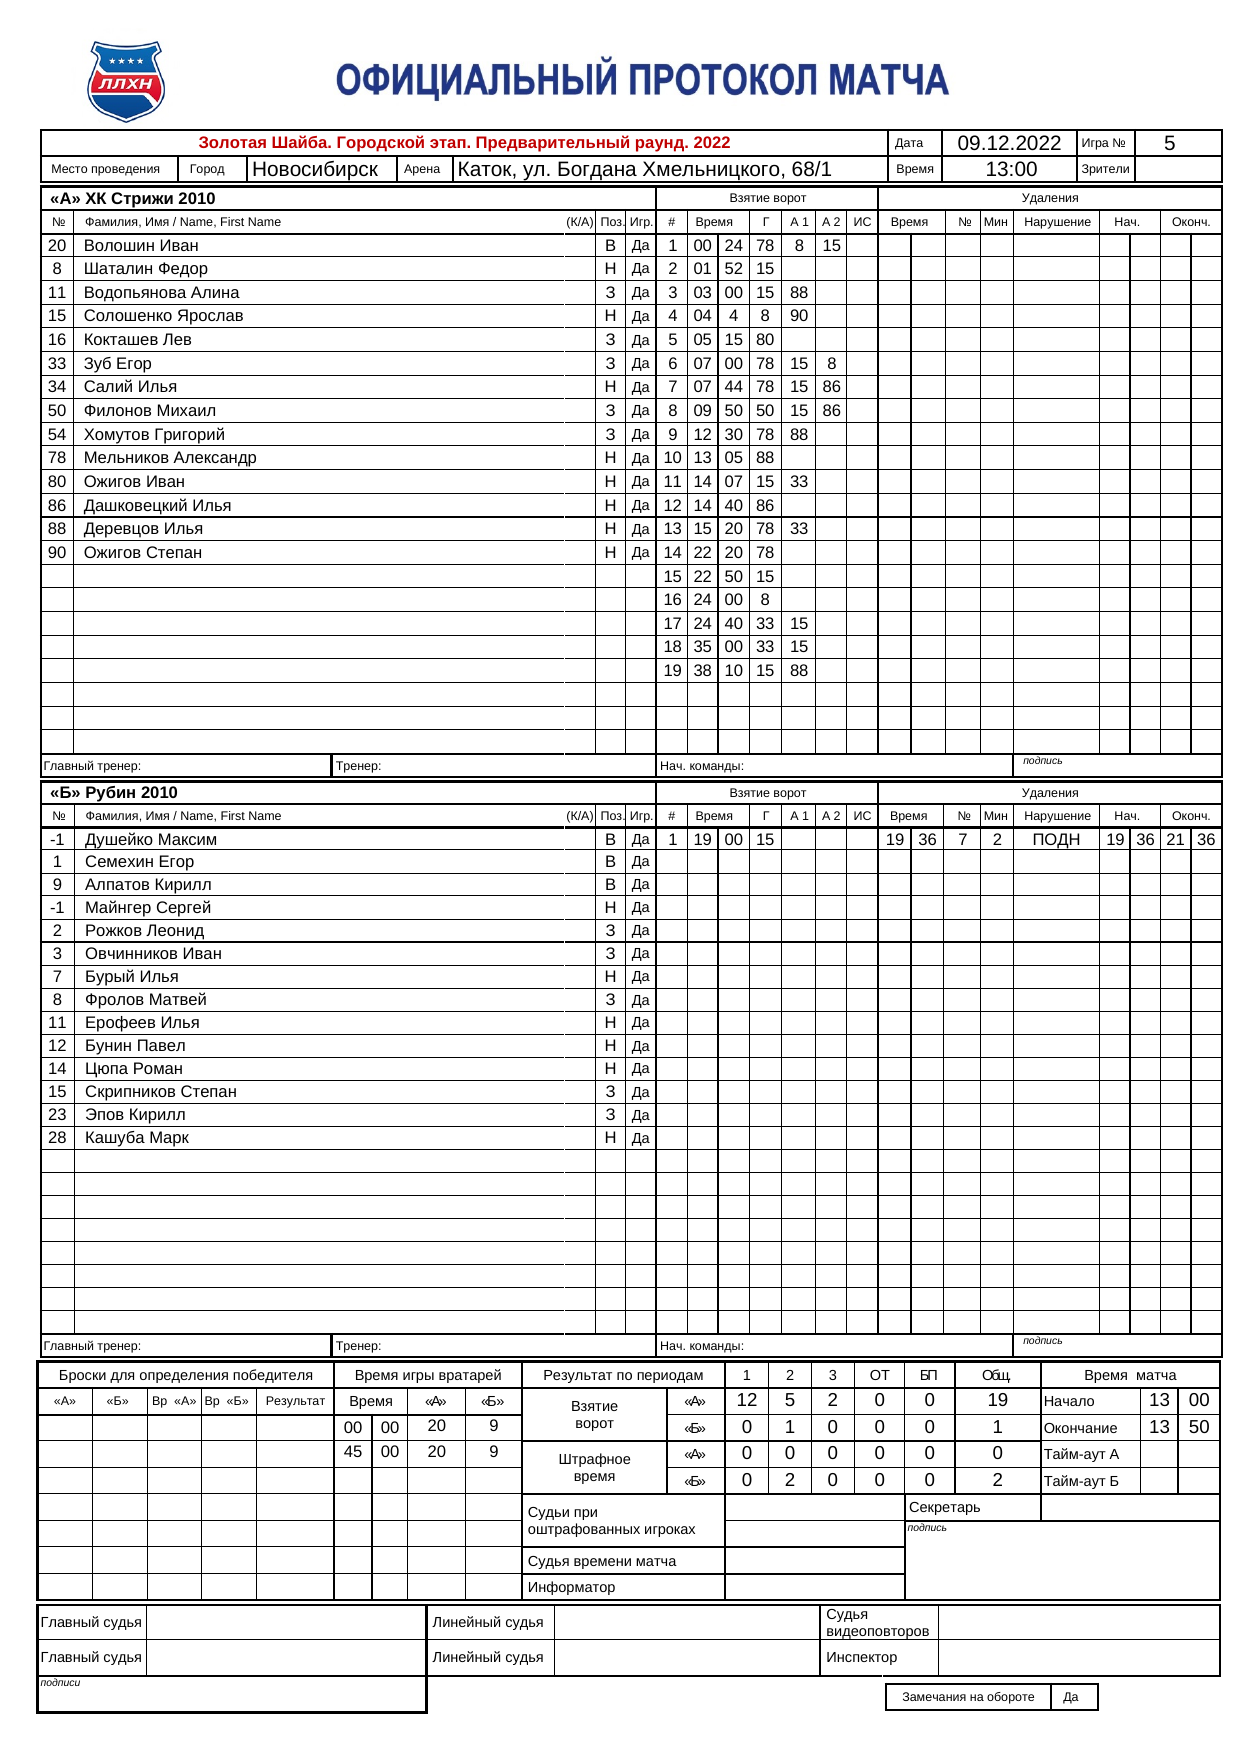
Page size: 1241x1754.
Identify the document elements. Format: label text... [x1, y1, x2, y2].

table_cell Да [626, 989, 655, 1011]
table_cell [1131, 446, 1160, 469]
table_cell [1192, 305, 1221, 327]
table_cell [981, 541, 1013, 564]
table_cell [782, 920, 815, 941]
table_cell [750, 730, 781, 753]
table_cell [719, 1104, 749, 1126]
table_cell [42, 1311, 74, 1333]
table_cell № [946, 211, 980, 233]
table_cell 13 [1141, 1389, 1177, 1413]
table_cell [466, 1574, 521, 1599]
table_cell [74, 707, 564, 729]
table_cell [912, 588, 945, 611]
table_cell [944, 1150, 980, 1172]
table_cell [847, 1311, 877, 1333]
table_cell З [596, 399, 625, 422]
table_cell [42, 565, 73, 587]
table_cell [75, 1242, 564, 1264]
table_cell 36 [1131, 829, 1160, 849]
table_cell [565, 281, 595, 303]
table_cell [912, 896, 943, 918]
table_cell 0 [769, 1442, 811, 1467]
table_cell [657, 1081, 687, 1103]
table_cell Дашковецкий Илья [74, 494, 564, 516]
table_cell [816, 683, 846, 706]
table_cell Да [626, 494, 655, 516]
table_cell [750, 1127, 781, 1149]
table_cell [565, 1150, 595, 1172]
table_cell [816, 636, 846, 658]
table_cell Майнгер Сергей [75, 896, 564, 918]
table_cell [1161, 235, 1190, 256]
table_cell [912, 989, 943, 1011]
table_cell Солошенко Ярослав [74, 305, 564, 327]
table_cell [847, 305, 877, 327]
table_cell [1161, 896, 1190, 918]
table_cell [565, 989, 595, 1011]
table_cell [1179, 1441, 1219, 1467]
table_cell 88 [782, 281, 815, 303]
table_cell [946, 494, 980, 516]
table_cell [879, 305, 910, 327]
table_cell [565, 446, 595, 469]
table_cell 11 [657, 470, 687, 493]
table_cell 2 [981, 829, 1013, 849]
table_cell [688, 966, 717, 987]
table_cell [1131, 1265, 1160, 1287]
table_cell [719, 943, 749, 964]
table_cell [1100, 446, 1129, 469]
table_cell [565, 1196, 595, 1218]
table_cell [1161, 257, 1190, 280]
table_cell [750, 896, 781, 918]
table_cell [657, 989, 687, 1011]
table_cell [555, 1640, 819, 1675]
table_cell [816, 850, 846, 872]
table_cell Фамилия, Имя / Name, First Name [75, 805, 565, 826]
table_cell [1014, 376, 1099, 398]
table_cell [847, 1104, 877, 1126]
table_cell [1014, 966, 1099, 987]
table_cell [688, 1196, 717, 1218]
table_cell [944, 1311, 980, 1333]
table_cell 19 [1100, 829, 1129, 849]
table_cell [428, 1677, 882, 1711]
table_cell 12 [726, 1389, 768, 1413]
table_cell [847, 730, 877, 753]
table_cell Н [596, 518, 625, 540]
table_cell [1161, 920, 1190, 941]
table_cell З [596, 352, 625, 374]
table_cell [1161, 588, 1190, 611]
table_cell [1192, 612, 1221, 634]
table_cell [1161, 446, 1190, 469]
table_cell [981, 1104, 1013, 1126]
table_cell 0 [812, 1468, 854, 1493]
table_cell 33 [750, 612, 781, 634]
table_cell 9 [466, 1441, 521, 1467]
table_cell 0 [905, 1468, 954, 1493]
table_cell 86 [816, 399, 846, 422]
table_cell [816, 494, 846, 516]
table_cell [1131, 896, 1160, 918]
table_cell 00 [1179, 1389, 1219, 1413]
table_cell [1100, 989, 1129, 1011]
table_cell 35 [688, 636, 717, 658]
table_cell [688, 1288, 717, 1310]
table_cell [879, 683, 910, 706]
table_cell [39, 1468, 92, 1493]
table_cell [782, 446, 815, 469]
table_cell [879, 281, 910, 303]
table_cell [981, 1127, 1013, 1149]
table_cell [657, 1242, 687, 1264]
table_cell [688, 1081, 717, 1103]
table_cell [912, 1035, 943, 1057]
table_cell 1 [657, 235, 687, 256]
table_cell [782, 1196, 815, 1218]
table_cell [565, 470, 595, 493]
table_cell [912, 281, 945, 303]
table_cell [912, 1104, 943, 1126]
table_cell подпись [1014, 1335, 1221, 1356]
table_cell 8 [42, 989, 74, 1011]
table_cell 2 [657, 257, 687, 280]
table_cell 86 [750, 494, 781, 516]
table_cell Н [596, 541, 625, 564]
table_cell [1014, 1311, 1099, 1333]
table_cell [1192, 874, 1221, 895]
table_cell [565, 235, 595, 256]
table_cell [74, 730, 564, 753]
table_cell Фамилия, Имя / Name, First Name [74, 211, 565, 233]
table_cell [1131, 1104, 1160, 1126]
table_cell [782, 966, 815, 987]
table_cell [1161, 1150, 1190, 1172]
table_cell [782, 494, 815, 516]
table_cell [944, 1173, 980, 1195]
table_cell [946, 305, 980, 327]
table_cell Н [596, 305, 625, 327]
table_cell [408, 1547, 465, 1573]
table_cell [1014, 1219, 1099, 1241]
table_cell Время [879, 805, 943, 826]
table_cell Да [626, 257, 655, 280]
table_cell 6 [657, 352, 687, 374]
table_cell [1192, 518, 1221, 540]
table_cell [981, 1265, 1013, 1287]
table_cell [816, 1219, 846, 1241]
table_cell [879, 494, 910, 516]
table_cell [946, 281, 980, 303]
table_cell 19 [688, 829, 717, 849]
table_cell [1100, 494, 1129, 516]
table_cell [981, 376, 1013, 398]
table_cell [719, 874, 749, 895]
table_cell [1192, 683, 1221, 706]
table_cell [847, 1196, 877, 1218]
table_cell [847, 1058, 877, 1079]
table_cell 88 [782, 423, 815, 445]
table_cell [726, 1521, 904, 1546]
table_cell Салий Илья [74, 376, 564, 398]
table_cell [847, 707, 877, 729]
table_cell [1100, 683, 1129, 706]
table_cell 80 [750, 328, 781, 351]
table_cell «А» [668, 1389, 724, 1413]
table_cell [596, 1311, 625, 1333]
table_cell [1014, 1127, 1099, 1149]
table_cell [1014, 989, 1099, 1011]
table_cell [1100, 1173, 1129, 1195]
table_cell Н [596, 1058, 625, 1079]
table_cell [596, 612, 625, 634]
table_cell [981, 565, 1013, 587]
table_cell «А» [408, 1389, 465, 1413]
table_cell [879, 1127, 910, 1149]
table_cell [719, 1219, 749, 1241]
table_cell [912, 352, 945, 374]
table_cell Н [596, 446, 625, 469]
table_cell [1131, 1150, 1160, 1172]
table_cell Время [688, 211, 749, 233]
table_cell Скрипников Степан [75, 1081, 564, 1103]
table_cell [719, 850, 749, 872]
table_cell [565, 1035, 595, 1057]
table_cell [981, 943, 1013, 964]
table_header Удаления [879, 188, 1221, 209]
table_cell [782, 1242, 815, 1264]
table_cell [981, 1311, 1013, 1333]
table_cell [912, 850, 943, 872]
table_cell Да [626, 829, 655, 849]
table_cell [912, 730, 945, 753]
table_cell [1192, 1265, 1221, 1287]
table_cell 15 [750, 829, 781, 849]
table_cell 2 [812, 1389, 854, 1413]
table_cell [1161, 683, 1190, 706]
table_cell [946, 683, 980, 706]
table_cell [981, 989, 1013, 1011]
table_cell [782, 1127, 815, 1149]
table_cell 20 [719, 518, 749, 540]
table_cell [847, 850, 877, 872]
table_cell 50 [750, 399, 781, 422]
table_cell [883, 1677, 1220, 1681]
table_cell Водопьянова Алина [74, 281, 564, 303]
table_cell Начало [1042, 1389, 1140, 1413]
table_cell [944, 1219, 980, 1241]
table_cell [816, 943, 846, 964]
table_cell [257, 1494, 333, 1520]
table_cell [688, 1242, 717, 1264]
table_cell [1100, 305, 1129, 327]
table_cell [1100, 257, 1129, 280]
table_cell [1141, 1468, 1177, 1493]
table_cell [946, 376, 980, 398]
table_cell Нач. [1100, 211, 1160, 233]
table_cell 2 [769, 1468, 811, 1493]
table_cell [688, 730, 717, 753]
table_cell [946, 518, 980, 540]
table_cell 15 [42, 1081, 74, 1103]
table_header Дата [889, 131, 941, 155]
table_cell [816, 1311, 846, 1333]
table_cell [847, 683, 877, 706]
table_cell [1100, 1265, 1129, 1287]
table_cell В [596, 235, 625, 256]
table_cell [1192, 659, 1221, 682]
table_cell [1161, 305, 1190, 327]
table_cell [1099, 1682, 1220, 1711]
table_cell [912, 494, 945, 516]
table_cell [944, 920, 980, 941]
table_cell [565, 541, 595, 564]
table_cell [816, 730, 846, 753]
table_cell [816, 518, 846, 540]
table_cell 00 [719, 636, 749, 658]
table_cell [879, 1104, 910, 1126]
table_cell [1192, 328, 1221, 351]
table_cell [565, 1219, 595, 1241]
table_cell [912, 1311, 943, 1333]
table_cell [981, 1081, 1013, 1103]
table_cell [1192, 423, 1221, 445]
table_cell [148, 1547, 201, 1573]
table_cell [750, 989, 781, 1011]
table_cell 33 [782, 470, 815, 493]
table_cell [912, 874, 943, 895]
table_cell 9 [42, 874, 74, 895]
table_cell [879, 1311, 910, 1333]
table_cell [816, 1127, 846, 1149]
table_cell [946, 257, 980, 280]
table_cell 05 [719, 446, 749, 469]
table_cell [1131, 423, 1160, 445]
table_cell [75, 1311, 564, 1333]
table_header «А» ХК Стрижи 2010 [42, 188, 655, 209]
table_cell [657, 683, 687, 706]
table_cell [1161, 1242, 1190, 1264]
table_cell [750, 1311, 781, 1333]
table_cell [1014, 1288, 1099, 1310]
table_cell [1161, 565, 1190, 587]
table_header БП [905, 1363, 954, 1387]
table_cell 19 [879, 829, 910, 849]
table_cell Да [626, 1058, 655, 1079]
table_cell [912, 612, 945, 634]
table_cell [912, 376, 945, 398]
table_cell 78 [750, 541, 781, 564]
table_header Взятие ворот [657, 188, 877, 209]
table_cell [42, 730, 73, 753]
table_cell [946, 707, 980, 729]
table_cell 23 [42, 1104, 74, 1126]
table_cell [1014, 1150, 1099, 1172]
table_cell 8 [750, 305, 781, 327]
table_cell [1100, 1150, 1129, 1172]
table_cell [657, 1311, 687, 1333]
table_cell [42, 659, 73, 682]
table_cell [202, 1547, 256, 1573]
table_cell [565, 257, 595, 280]
table_cell [657, 1173, 687, 1195]
table_cell 15 [688, 518, 717, 540]
table_header 1 [726, 1363, 768, 1387]
table_cell подпись [1014, 755, 1221, 776]
table_cell [879, 1012, 910, 1033]
table_cell 0 [855, 1442, 904, 1467]
table_cell [1161, 1311, 1190, 1333]
table_cell Волошин Иван [74, 235, 564, 256]
table_cell [719, 1196, 749, 1218]
table_cell 50 [719, 399, 749, 422]
table_cell [1100, 470, 1129, 493]
table_header Да [1052, 1685, 1097, 1709]
table_cell [981, 659, 1013, 682]
table_cell [688, 943, 717, 964]
table_cell [688, 989, 717, 1011]
table_cell 20 [408, 1416, 465, 1440]
table_cell [981, 399, 1013, 422]
table_cell 15 [782, 399, 815, 422]
table_cell [1131, 1311, 1160, 1333]
table_cell [657, 730, 687, 753]
table_cell [565, 1173, 595, 1195]
table_cell [626, 636, 655, 658]
table_cell [981, 966, 1013, 987]
table_cell 00 [719, 588, 749, 611]
table_cell [946, 352, 980, 374]
table_cell [946, 730, 980, 753]
table_cell [1014, 943, 1099, 964]
table_cell [981, 1242, 1013, 1264]
table_cell [782, 588, 815, 611]
table_cell Нарушение [1014, 805, 1099, 826]
table_cell [879, 541, 910, 564]
table_header Игра № [1078, 131, 1134, 155]
table_cell [879, 943, 910, 964]
table_cell Кашуба Марк [75, 1127, 564, 1149]
table_cell 13 [1141, 1415, 1177, 1440]
table_cell [879, 659, 910, 682]
table_cell З [596, 328, 625, 351]
table_cell [657, 707, 687, 729]
table_cell 40 [719, 494, 749, 516]
table_cell 19 [657, 659, 687, 682]
table_cell [1131, 1288, 1160, 1310]
table_header Время матча [1042, 1363, 1219, 1387]
table_cell [816, 920, 846, 941]
table_cell Да [626, 966, 655, 987]
table_cell 21 [1161, 829, 1190, 849]
table_cell 3 [42, 943, 74, 964]
table_cell [1192, 1173, 1221, 1195]
table_cell [1100, 1104, 1129, 1126]
table_cell [981, 518, 1013, 540]
table_cell Ожигов Иван [74, 470, 564, 493]
table_cell [782, 707, 815, 729]
table_cell [555, 1606, 819, 1639]
table_cell А 1 [782, 805, 815, 826]
table_cell 88 [42, 518, 73, 540]
table_cell [1100, 541, 1129, 564]
table_cell [1161, 612, 1190, 634]
table_cell 88 [782, 659, 815, 682]
table_cell [847, 966, 877, 987]
table_cell Да [626, 423, 655, 445]
table_cell 1 [42, 850, 74, 872]
table_cell [1131, 518, 1160, 540]
table_cell [596, 1173, 625, 1195]
table_cell [782, 1173, 815, 1195]
table_cell «А» [668, 1442, 724, 1467]
table_cell Да [626, 1127, 655, 1149]
table_cell Фролов Матвей [75, 989, 564, 1011]
table_cell Хомутов Григорий [74, 423, 564, 445]
table_cell 78 [750, 518, 781, 540]
table_cell [1100, 518, 1129, 540]
table_cell [946, 636, 980, 658]
table_cell [981, 920, 1013, 941]
table_cell [879, 352, 910, 374]
table_cell [816, 1288, 846, 1310]
table_cell [816, 707, 846, 729]
table_cell 44 [719, 376, 749, 398]
table_cell 0 [812, 1442, 854, 1467]
table_cell ИС [847, 211, 877, 233]
table_cell [1131, 966, 1160, 987]
table_cell [879, 446, 910, 469]
table_cell [981, 305, 1013, 327]
table_cell [1161, 518, 1190, 540]
table_cell [912, 1242, 943, 1264]
table_cell [39, 1494, 92, 1520]
table_cell [39, 1521, 92, 1546]
table_cell [1192, 1242, 1221, 1264]
table_cell [782, 989, 815, 1011]
table_cell [879, 896, 910, 918]
table_cell В [596, 850, 625, 872]
table_cell [75, 1173, 564, 1195]
table_cell [879, 850, 910, 872]
table_cell [946, 235, 980, 256]
table_cell [879, 423, 910, 445]
table_cell [1014, 541, 1099, 564]
table_cell [565, 305, 595, 327]
table_cell 19 [956, 1389, 1040, 1413]
table_cell [946, 659, 980, 682]
table_cell 13 [657, 518, 687, 540]
table_cell 24 [688, 612, 717, 634]
table_cell [719, 1012, 749, 1033]
table_cell [1014, 588, 1099, 611]
table_cell 13 [688, 446, 717, 469]
table_cell [912, 707, 945, 729]
table_cell [74, 565, 564, 587]
table_cell [657, 943, 687, 964]
table_cell 11 [42, 1012, 74, 1033]
table_cell Деревцов Илья [74, 518, 564, 540]
table_cell [879, 235, 910, 256]
table_cell Время [335, 1389, 407, 1413]
table_cell [847, 423, 877, 445]
table_cell [1131, 850, 1160, 872]
table_cell # [657, 805, 687, 826]
table_cell [879, 730, 910, 753]
table_cell 24 [719, 235, 749, 256]
table_cell [944, 943, 980, 964]
table_cell 9 [657, 423, 687, 445]
table_cell Кокташев Лев [74, 328, 564, 351]
table_header Броски для определения победителя [39, 1363, 333, 1387]
table_cell [626, 1173, 655, 1195]
table_cell [1100, 730, 1129, 753]
table_cell Да [626, 874, 655, 895]
table_cell 15 [782, 612, 815, 634]
table_cell [782, 541, 815, 564]
table_cell Судья видеоповторов [821, 1606, 938, 1639]
table_cell [626, 588, 655, 611]
table_cell [565, 1288, 595, 1310]
table_cell № [944, 805, 980, 826]
table_cell [148, 1416, 201, 1440]
table_cell [596, 659, 625, 682]
table_cell [782, 1035, 815, 1057]
table_cell [1014, 730, 1099, 753]
table_cell Н [596, 376, 625, 398]
table_cell Судья времени матча [523, 1548, 724, 1573]
table_cell [782, 730, 815, 753]
table_cell [1100, 1219, 1129, 1241]
table_cell Да [626, 896, 655, 918]
table_cell З [596, 920, 625, 941]
table_cell [912, 328, 945, 351]
table_cell В [596, 874, 625, 895]
table_cell [782, 1012, 815, 1033]
table_cell [912, 518, 945, 540]
table_cell [596, 588, 625, 611]
table_cell [1131, 281, 1160, 303]
table_cell 16 [42, 328, 73, 351]
table_cell [1100, 423, 1129, 445]
table_cell [1100, 850, 1129, 872]
table_cell [719, 1311, 749, 1333]
table_cell [1014, 423, 1099, 445]
table_cell 33 [42, 352, 73, 374]
table_cell [981, 612, 1013, 634]
table_cell Секретарь [906, 1495, 1040, 1520]
table_cell Игр. [626, 211, 655, 233]
table_cell [373, 1468, 407, 1493]
table_cell Да [626, 376, 655, 398]
table_cell [816, 281, 846, 303]
table_cell [565, 966, 595, 987]
table_cell 00 [719, 829, 749, 849]
table_cell [657, 1058, 687, 1079]
table_cell [981, 1035, 1013, 1057]
table_cell А 2 [816, 211, 846, 233]
table_cell [147, 1640, 425, 1675]
table_cell [879, 257, 910, 280]
table_cell [719, 1081, 749, 1103]
table_cell Н [596, 470, 625, 493]
table_cell [1131, 352, 1160, 374]
table_cell [1141, 1441, 1177, 1467]
table_cell [1014, 257, 1099, 280]
table_cell [816, 829, 846, 849]
table_cell [946, 399, 980, 422]
table_cell 07 [688, 376, 717, 398]
table_cell Нач. команды: [657, 1335, 1012, 1356]
table_cell [1014, 1242, 1099, 1264]
table_cell [565, 588, 595, 611]
table_cell [257, 1441, 333, 1467]
table_cell [1131, 565, 1160, 587]
table_cell Новосибирск [248, 157, 396, 181]
table_cell Да [626, 399, 655, 422]
table_cell [1161, 352, 1190, 374]
table_cell [657, 920, 687, 941]
table_cell [466, 1521, 521, 1546]
table_cell Да [626, 1035, 655, 1057]
table_cell [879, 612, 910, 634]
table_cell [719, 1127, 749, 1149]
table_cell Г [750, 211, 781, 233]
table_cell [1161, 1035, 1190, 1057]
table_cell [42, 1288, 74, 1310]
table_cell Бунин Павел [75, 1035, 564, 1057]
table_cell [944, 1081, 980, 1103]
table_cell 8 [42, 257, 73, 280]
table_cell [1192, 281, 1221, 303]
table_cell [816, 1196, 846, 1218]
table_cell [1192, 943, 1221, 964]
table_cell 00 [335, 1416, 371, 1440]
table_cell [1161, 541, 1190, 564]
table_cell [847, 1012, 877, 1033]
table_header 09.12.2022 [943, 131, 1076, 155]
table_cell [944, 1058, 980, 1079]
table_cell Поз. [596, 211, 625, 233]
table_cell [42, 1265, 74, 1287]
table_cell [1131, 399, 1160, 422]
table_cell [782, 943, 815, 964]
table_cell [257, 1521, 333, 1546]
table_cell [946, 541, 980, 564]
table_cell [816, 896, 846, 918]
table_cell [726, 1575, 904, 1599]
table_cell 36 [912, 829, 943, 849]
table_cell [782, 1288, 815, 1310]
table_cell [657, 874, 687, 895]
table_cell # [657, 211, 687, 233]
table_cell [626, 707, 655, 729]
table_cell [1161, 470, 1190, 493]
table_cell [750, 1058, 781, 1079]
table_cell [1100, 399, 1129, 422]
table_cell [816, 874, 846, 895]
table_cell [1131, 612, 1160, 634]
table_cell [1100, 352, 1129, 374]
table_cell [1100, 920, 1129, 941]
table_cell 90 [782, 305, 815, 327]
table_cell [1192, 1150, 1221, 1172]
table_cell Эпов Кирилл [75, 1104, 564, 1126]
table_cell [1161, 399, 1190, 422]
table_cell 90 [42, 541, 73, 564]
table_cell 12 [657, 494, 687, 516]
table_cell [944, 1127, 980, 1149]
table_cell [981, 874, 1013, 895]
table_cell [373, 1574, 407, 1599]
table_cell [719, 1035, 749, 1057]
table_cell [912, 636, 945, 658]
table_cell 86 [816, 376, 846, 398]
table_cell [688, 1127, 717, 1149]
table_cell Время [879, 211, 945, 233]
table_cell [847, 235, 877, 256]
table_cell Главный судья [39, 1640, 146, 1675]
table_cell [74, 612, 564, 634]
table_cell [1131, 257, 1160, 280]
table_cell [1014, 470, 1099, 493]
table_header Время игры вратарей [335, 1363, 521, 1387]
table_cell [750, 966, 781, 987]
table_cell [1136, 157, 1221, 181]
table_cell [1192, 1081, 1221, 1103]
table_cell Тайм-аут Б [1042, 1468, 1140, 1493]
table_cell [688, 1311, 717, 1333]
table_cell [719, 730, 749, 753]
table_cell [719, 1265, 749, 1287]
table_cell 11 [42, 281, 73, 303]
table_cell [147, 1606, 425, 1639]
table_cell 0 [855, 1415, 904, 1440]
table_cell [879, 636, 910, 658]
table_cell [1014, 1196, 1099, 1218]
table_cell [750, 874, 781, 895]
table_cell Оконч. [1161, 211, 1221, 233]
table_cell [1014, 1058, 1099, 1079]
table_cell 30 [719, 423, 749, 445]
table_cell 80 [42, 470, 73, 493]
table_cell 52 [719, 257, 749, 280]
table_cell [879, 1035, 910, 1057]
table_cell [1100, 1081, 1129, 1103]
table_cell [1131, 588, 1160, 611]
table_cell [1161, 943, 1190, 964]
table_cell 15 [750, 470, 781, 493]
table_cell [944, 1104, 980, 1126]
table_cell Н [596, 966, 625, 987]
table_cell [1100, 235, 1129, 256]
table_cell [912, 659, 945, 682]
table_cell [1100, 1196, 1129, 1218]
table_cell [565, 399, 595, 422]
table_cell [912, 1127, 943, 1149]
table_cell [202, 1416, 256, 1440]
table_cell [782, 1219, 815, 1241]
table_cell Да [626, 943, 655, 964]
table_cell [1192, 896, 1221, 918]
table_cell № [42, 805, 74, 826]
table_cell [1192, 1058, 1221, 1079]
table_cell [688, 1173, 717, 1195]
table_cell [847, 1173, 877, 1195]
table_cell [912, 565, 945, 587]
table_cell [1161, 423, 1190, 445]
table_cell 33 [782, 518, 815, 540]
table_cell [1192, 850, 1221, 872]
table_cell [981, 1196, 1013, 1218]
table_cell [1100, 659, 1129, 682]
table_cell [148, 1468, 201, 1493]
table_header «Б» Рубин 2010 [42, 783, 655, 803]
table_cell Мин [981, 211, 1013, 233]
table_cell [879, 874, 910, 895]
table_cell [1192, 352, 1221, 374]
table_cell Мельников Александр [74, 446, 564, 469]
table_cell [565, 1127, 595, 1149]
table_cell [879, 1081, 910, 1103]
table_cell [1161, 1104, 1190, 1126]
table_cell 15 [750, 281, 781, 303]
table_cell [782, 896, 815, 918]
table_cell [1161, 328, 1190, 351]
table_cell [565, 659, 595, 682]
table_cell [981, 281, 1013, 303]
table_cell [719, 989, 749, 1011]
table_cell [657, 966, 687, 987]
table_header Взятие ворот [657, 783, 877, 803]
table_cell [74, 636, 564, 658]
table_header 5 [1136, 131, 1221, 155]
table_cell Оконч. [1161, 805, 1221, 826]
table_cell [946, 612, 980, 634]
table_cell [466, 1547, 521, 1573]
table_cell [816, 1035, 846, 1057]
table_cell [596, 1265, 625, 1287]
table_cell [750, 1219, 781, 1241]
table_cell 40 [719, 612, 749, 634]
table_cell 12 [688, 423, 717, 445]
table_cell [981, 730, 1013, 753]
table_cell [565, 1012, 595, 1033]
table_cell № [42, 211, 73, 233]
table_cell [688, 1012, 717, 1033]
table_cell 54 [42, 423, 73, 445]
table_cell [981, 1012, 1013, 1033]
table_cell [565, 352, 595, 374]
table_cell [816, 1265, 846, 1287]
table_cell [1192, 1104, 1221, 1126]
table_cell [565, 328, 595, 351]
table_cell [1014, 659, 1099, 682]
table_cell Н [596, 257, 625, 280]
table_cell 88 [750, 446, 781, 469]
table_cell [1192, 470, 1221, 493]
table_cell 4 [719, 305, 749, 327]
table_cell [1014, 399, 1099, 422]
table_cell [1014, 683, 1099, 706]
table_cell [1100, 281, 1129, 303]
table_cell 00 [373, 1441, 407, 1467]
table_cell [1192, 966, 1221, 987]
table_cell [879, 1219, 910, 1241]
table_cell [750, 1104, 781, 1126]
table_cell [565, 494, 595, 516]
table_cell [335, 1547, 371, 1573]
table_cell 4 [657, 305, 687, 327]
table_cell 15 [42, 305, 73, 327]
table_cell [1131, 470, 1160, 493]
table_cell [1014, 920, 1099, 941]
table_cell [847, 659, 877, 682]
table_cell [879, 707, 910, 729]
table_cell [816, 565, 846, 587]
table_cell [202, 1494, 256, 1520]
table_cell [466, 1494, 521, 1520]
table_cell [42, 683, 73, 706]
table_cell [93, 1494, 147, 1520]
table_cell Н [596, 1127, 625, 1149]
table_cell 20 [719, 541, 749, 564]
table_cell Овчинников Иван [75, 943, 564, 964]
table_cell 16 [657, 588, 687, 611]
table_cell 24 [688, 588, 717, 611]
table_cell [981, 588, 1013, 611]
table_cell [912, 399, 945, 422]
table_cell [657, 1219, 687, 1241]
table_cell 7 [42, 966, 74, 987]
table_cell 07 [719, 470, 749, 493]
table_cell [1100, 966, 1129, 987]
table_cell [719, 966, 749, 987]
table_cell [1131, 1012, 1160, 1033]
table_cell [1100, 612, 1129, 634]
table_cell 0 [905, 1415, 954, 1440]
table_cell [1161, 1219, 1190, 1241]
table_cell Да [626, 328, 655, 351]
table_cell [688, 1150, 717, 1172]
table_cell [75, 1288, 564, 1310]
table_cell [816, 1012, 846, 1033]
table_cell 7 [944, 829, 980, 849]
table_cell [1014, 352, 1099, 374]
table_cell [596, 730, 625, 753]
table_cell [946, 565, 980, 587]
table_cell [912, 257, 945, 280]
table_cell [1131, 541, 1160, 564]
table_cell Тренер: [333, 755, 655, 776]
table_cell Инспектор [821, 1640, 938, 1675]
table_cell [816, 423, 846, 445]
table_cell [912, 1173, 943, 1195]
table_cell [565, 1242, 595, 1264]
table_cell 50 [719, 565, 749, 587]
table_cell [565, 683, 595, 706]
table_cell Вр «А» [148, 1389, 201, 1413]
table_cell Мин [981, 805, 1013, 826]
table_cell [626, 1196, 655, 1218]
table_cell «Б» [668, 1468, 724, 1493]
table_cell [1100, 707, 1129, 729]
table_cell Нач. команды: [657, 755, 1012, 776]
table_cell [912, 1058, 943, 1079]
table_cell Главный тренер: [42, 755, 330, 776]
table_cell -1 [42, 829, 74, 849]
table_header ОТ [855, 1363, 904, 1387]
table_cell Шаталин Федор [74, 257, 564, 280]
table_cell [1192, 494, 1221, 516]
table_cell [847, 1242, 877, 1264]
table_cell (К/А) [565, 211, 595, 233]
table_cell Да [626, 850, 655, 872]
table_cell 15 [782, 636, 815, 658]
table_cell [565, 376, 595, 398]
table_cell З [596, 943, 625, 964]
table_cell 14 [688, 470, 717, 493]
table_cell З [596, 423, 625, 445]
table_cell [93, 1416, 147, 1440]
table_cell [565, 896, 595, 918]
table_cell 7 [657, 376, 687, 398]
table_cell [1014, 707, 1099, 729]
table_cell [75, 1150, 564, 1172]
table_cell [750, 1150, 781, 1172]
table_cell [1192, 376, 1221, 398]
table_cell подпись [906, 1522, 1219, 1599]
table_cell [879, 376, 910, 398]
table_cell 1 [769, 1415, 811, 1440]
table_cell Штрафное время [523, 1442, 666, 1493]
table_cell [750, 1196, 781, 1218]
table_cell [1192, 636, 1221, 658]
table_cell [879, 518, 910, 540]
table_cell Время [688, 805, 749, 826]
table_cell [565, 1265, 595, 1287]
table_cell 78 [750, 376, 781, 398]
table_cell [1161, 850, 1190, 872]
table_cell [1100, 896, 1129, 918]
table_cell [782, 874, 815, 895]
table_cell [93, 1547, 147, 1573]
table_cell [939, 1640, 1219, 1675]
table_cell [688, 1058, 717, 1079]
table_cell [912, 1150, 943, 1172]
table_cell [1014, 565, 1099, 587]
table_cell [335, 1574, 371, 1599]
table_cell [1014, 446, 1099, 469]
table_cell [565, 920, 595, 941]
table_cell [879, 565, 910, 587]
table_cell [847, 376, 877, 398]
table_cell Н [596, 494, 625, 516]
table_cell [257, 1416, 333, 1440]
table_cell [981, 1219, 1013, 1241]
table_cell Место проведения [42, 157, 177, 181]
table_cell [626, 1288, 655, 1310]
table_cell [939, 1606, 1219, 1639]
table_cell А 2 [816, 805, 846, 826]
table_cell [879, 1196, 910, 1218]
table_cell 0 [726, 1468, 768, 1493]
table_cell [847, 1127, 877, 1149]
table_cell [75, 1265, 564, 1287]
table_cell [750, 1035, 781, 1057]
table_cell [688, 1104, 717, 1126]
table_cell [565, 1081, 595, 1103]
table_cell [1014, 874, 1099, 895]
table_cell [1131, 376, 1160, 398]
table_cell [1014, 850, 1099, 872]
table_cell [335, 1494, 371, 1520]
table_cell [847, 874, 877, 895]
table_cell [42, 636, 73, 658]
table_cell [847, 399, 877, 422]
table_cell [847, 281, 877, 303]
table_cell Результат [257, 1389, 333, 1413]
table_cell [782, 1081, 815, 1103]
table_cell [1014, 518, 1099, 540]
table_cell подписи [39, 1677, 425, 1711]
table_cell [981, 423, 1013, 445]
table_cell Рожков Леонид [75, 920, 564, 941]
table_cell Да [626, 1012, 655, 1033]
table_cell [148, 1521, 201, 1546]
table_cell [688, 920, 717, 941]
table_cell [42, 1219, 74, 1241]
table_cell [1192, 588, 1221, 611]
table_cell 5 [657, 328, 687, 351]
table_cell 14 [657, 541, 687, 564]
table_cell 38 [688, 659, 717, 682]
table_cell [879, 989, 910, 1011]
table_cell [912, 1219, 943, 1241]
table_cell Каток, ул. Богдана Хмельницкого, 68/1 [454, 157, 887, 181]
table_cell [981, 683, 1013, 706]
table_cell 05 [688, 328, 717, 351]
table_cell 3 [657, 281, 687, 303]
table_cell 01 [688, 257, 717, 280]
table_cell [944, 1242, 980, 1264]
table_cell [816, 966, 846, 987]
table_cell [657, 1265, 687, 1287]
table_cell [912, 920, 943, 941]
table_cell [1131, 305, 1160, 327]
table_cell [1100, 1288, 1129, 1310]
table_cell [565, 636, 595, 658]
table_cell Игр. [626, 805, 655, 826]
table_cell [1161, 376, 1190, 398]
table_cell 00 [719, 281, 749, 303]
table_cell [1100, 636, 1129, 658]
table_cell [847, 943, 877, 964]
table_cell [42, 1173, 74, 1195]
table_cell [847, 1081, 877, 1103]
table_cell Н [596, 1012, 625, 1033]
table_cell 22 [688, 541, 717, 564]
table_cell Филонов Михаил [74, 399, 564, 422]
table_cell [202, 1521, 256, 1546]
table_cell [565, 943, 595, 964]
table_cell 13:00 [943, 157, 1076, 181]
table_cell [1192, 235, 1221, 256]
table_cell [816, 446, 846, 469]
table_cell [1192, 707, 1221, 729]
table_cell Арена [398, 157, 452, 181]
table_cell 8 [782, 235, 815, 256]
table_cell Да [626, 541, 655, 564]
table_cell [719, 707, 749, 729]
table_cell [596, 636, 625, 658]
table_cell Г [750, 805, 781, 826]
table_cell 8 [657, 399, 687, 422]
table_cell [1100, 1058, 1129, 1079]
table_cell Алпатов Кирилл [75, 874, 564, 895]
table_cell [1192, 1127, 1221, 1149]
table_cell [74, 683, 564, 706]
table_cell [750, 1265, 781, 1287]
table_cell Н [596, 1035, 625, 1057]
table_cell [626, 659, 655, 682]
table_cell Ерофеев Илья [75, 1012, 564, 1033]
table_cell [847, 470, 877, 493]
table_cell [565, 707, 595, 729]
table_cell [466, 1468, 521, 1493]
table_cell Да [626, 920, 655, 941]
table_cell [39, 1547, 92, 1573]
table_cell [816, 1058, 846, 1079]
table_cell [750, 683, 781, 706]
table_cell [782, 1150, 815, 1172]
table_cell [847, 1288, 877, 1310]
table_cell [816, 659, 846, 682]
table_cell [1100, 376, 1129, 398]
table_cell 50 [1179, 1415, 1219, 1440]
table_cell (К/А) [565, 805, 595, 826]
table_cell «Б» [668, 1415, 724, 1440]
table_cell [816, 305, 846, 327]
picture [5, 28, 1179, 129]
table_cell [879, 588, 910, 611]
table_cell 15 [816, 235, 846, 256]
table_cell [408, 1521, 465, 1546]
table_cell Зуб Егор [74, 352, 564, 374]
table_cell Да [626, 235, 655, 256]
table_cell [1161, 659, 1190, 682]
table_cell [75, 1196, 564, 1218]
table_cell [1100, 874, 1129, 895]
table_cell [816, 612, 846, 634]
table_cell [847, 612, 877, 634]
table_cell 78 [750, 352, 781, 374]
table_cell [782, 1058, 815, 1079]
table_cell [944, 989, 980, 1011]
table_cell [981, 1288, 1013, 1310]
table_cell [657, 1150, 687, 1172]
table_cell [1161, 1012, 1190, 1033]
table_cell [1131, 235, 1160, 256]
table_cell [1192, 565, 1221, 587]
table_cell 78 [750, 423, 781, 445]
table_cell [981, 707, 1013, 729]
table_cell 20 [408, 1441, 465, 1467]
table_cell [1100, 1242, 1129, 1264]
table_cell [1131, 1219, 1160, 1241]
table_cell [626, 683, 655, 706]
table_cell [719, 1288, 749, 1310]
table_cell [75, 1219, 564, 1241]
table_cell [1192, 1288, 1221, 1310]
table_cell [42, 612, 73, 634]
table_cell 1 [657, 829, 687, 849]
table_cell [912, 1012, 943, 1033]
table_cell [1014, 1104, 1099, 1126]
table_cell [42, 1150, 74, 1172]
table_cell [912, 541, 945, 564]
table_cell [981, 446, 1013, 469]
table_cell Линейный судья [428, 1606, 554, 1639]
table_cell [93, 1468, 147, 1493]
table_cell [257, 1468, 333, 1493]
table_cell [565, 612, 595, 634]
table_cell [847, 1150, 877, 1172]
table_cell [944, 1288, 980, 1310]
table_cell [565, 423, 595, 445]
table_cell [816, 257, 846, 280]
table_cell [657, 896, 687, 918]
table_cell [879, 1150, 910, 1172]
table_cell [565, 1311, 595, 1333]
table_cell 00 [373, 1416, 407, 1440]
table_cell [879, 966, 910, 987]
table_cell [148, 1494, 201, 1520]
table_cell [782, 1311, 815, 1333]
table_cell Семехин Егор [75, 850, 564, 872]
table_cell [944, 1265, 980, 1287]
table_cell [782, 683, 815, 706]
table_cell [1014, 612, 1099, 634]
table_cell [565, 1104, 595, 1126]
table_cell Н [596, 896, 625, 918]
table_cell 10 [657, 446, 687, 469]
table_cell [257, 1574, 333, 1599]
table_cell [1131, 636, 1160, 658]
table_cell 9 [466, 1416, 521, 1440]
table_cell 18 [657, 636, 687, 658]
table_cell 15 [782, 376, 815, 398]
table_cell [657, 1104, 687, 1126]
table_cell [981, 494, 1013, 516]
table_cell [626, 1219, 655, 1241]
table_cell [912, 1288, 943, 1310]
table_cell [202, 1574, 256, 1599]
table_cell [847, 257, 877, 280]
table_cell [750, 943, 781, 964]
table_cell [782, 565, 815, 587]
table_cell 2 [956, 1468, 1040, 1493]
table_cell 03 [688, 281, 717, 303]
table_cell 00 [719, 352, 749, 374]
table_cell [1131, 659, 1160, 682]
table_cell [1131, 1242, 1160, 1264]
table_cell [1100, 1035, 1129, 1057]
table_cell [1131, 1196, 1160, 1218]
table_cell [750, 1012, 781, 1033]
table_cell [596, 1242, 625, 1264]
table_cell [750, 1288, 781, 1310]
table_cell [750, 1081, 781, 1103]
table_cell [1192, 1035, 1221, 1057]
table_cell З [596, 281, 625, 303]
table_cell [946, 446, 980, 469]
table_cell [944, 1196, 980, 1218]
table_cell 15 [750, 257, 781, 280]
table_cell [847, 920, 877, 941]
table_cell [1161, 281, 1190, 303]
table_cell [626, 612, 655, 634]
table_cell [912, 470, 945, 493]
table_header Результат по периодам [523, 1363, 724, 1387]
table_cell [1131, 1127, 1160, 1149]
table_cell 15 [719, 328, 749, 351]
table_header 2 [769, 1363, 811, 1387]
table_header Общ. [956, 1363, 1040, 1387]
table_cell [565, 1058, 595, 1079]
table_cell [1131, 494, 1160, 516]
table_cell [596, 1150, 625, 1172]
table_cell [626, 1242, 655, 1264]
table_cell [847, 1035, 877, 1057]
table_cell 5 [769, 1389, 811, 1413]
table_cell [1131, 920, 1160, 941]
table_cell [408, 1468, 465, 1493]
table_cell [373, 1521, 407, 1546]
table_cell 07 [688, 352, 717, 374]
table_cell -1 [42, 896, 74, 918]
table_cell [847, 896, 877, 918]
table_cell Да [626, 1104, 655, 1126]
table_cell [847, 588, 877, 611]
table_cell [626, 565, 655, 587]
table_cell [42, 588, 73, 611]
table_cell [719, 1242, 749, 1264]
table_cell 45 [335, 1441, 371, 1467]
table_cell [847, 565, 877, 587]
table_cell 8 [816, 352, 846, 374]
table_cell 33 [750, 636, 781, 658]
table_cell 50 [42, 399, 73, 422]
table_cell [782, 257, 815, 280]
table_cell [719, 1150, 749, 1172]
table_cell [879, 1173, 910, 1195]
table_cell [688, 1265, 717, 1287]
table_cell [726, 1548, 904, 1573]
table_cell [1161, 966, 1190, 987]
table_cell 04 [688, 305, 717, 327]
table_cell 15 [782, 352, 815, 374]
table_cell [944, 896, 980, 918]
table_header Удаления [879, 783, 1221, 803]
table_cell [1014, 281, 1099, 303]
table_cell [946, 470, 980, 493]
table_cell [657, 1012, 687, 1033]
table_cell 2 [42, 920, 74, 941]
table_cell [944, 874, 980, 895]
table_cell Нач. [1100, 805, 1160, 826]
table_cell [1192, 399, 1221, 422]
table_cell «А» [39, 1389, 92, 1413]
table_cell [408, 1494, 465, 1520]
table_cell [912, 305, 945, 327]
table_cell [408, 1574, 465, 1599]
table_cell [1100, 1127, 1129, 1149]
table_cell [688, 707, 717, 729]
table_cell [847, 989, 877, 1011]
table_cell [981, 636, 1013, 658]
table_cell [1161, 1081, 1190, 1103]
table_cell [719, 920, 749, 941]
table_cell Линейный судья [428, 1640, 554, 1675]
table_cell [981, 1058, 1013, 1079]
table_cell [750, 707, 781, 729]
table_cell А 1 [782, 211, 815, 233]
table_cell [565, 518, 595, 540]
table_cell [688, 1219, 717, 1241]
table_cell 0 [956, 1442, 1040, 1467]
table_cell [847, 1265, 877, 1287]
table_cell [1161, 1127, 1190, 1149]
table_cell «Б» [93, 1389, 147, 1413]
table_cell [335, 1521, 371, 1546]
table_cell [1100, 943, 1129, 964]
table_cell 14 [688, 494, 717, 516]
table_cell Да [626, 446, 655, 469]
table_cell 15 [657, 565, 687, 587]
table_cell «Б » [466, 1389, 521, 1413]
table_cell [565, 874, 595, 895]
table_cell [1100, 588, 1129, 611]
table_cell [879, 1242, 910, 1264]
table_cell [981, 850, 1013, 872]
table_cell Информатор [523, 1575, 724, 1599]
table_cell [657, 850, 687, 872]
table_header Замечания на обороте [887, 1685, 1050, 1709]
table_cell [1192, 989, 1221, 1011]
table_cell [1192, 257, 1221, 280]
table_cell [1014, 1173, 1099, 1195]
table_cell [782, 1104, 815, 1126]
table_cell [879, 1288, 910, 1310]
table_cell [1161, 1288, 1190, 1310]
table_cell [1131, 1173, 1160, 1195]
table_cell [565, 829, 595, 849]
table_cell [946, 423, 980, 445]
table_cell 10 [719, 659, 749, 682]
table_cell Да [626, 281, 655, 303]
table_cell [688, 850, 717, 872]
table_cell [1131, 989, 1160, 1011]
table_cell Бурый Илья [75, 966, 564, 987]
table_cell [39, 1416, 92, 1440]
table_cell [1014, 1035, 1099, 1057]
table_cell [816, 989, 846, 1011]
table_cell [816, 1104, 846, 1126]
table_cell [596, 1196, 625, 1218]
table_cell [657, 1196, 687, 1218]
table_cell 09 [688, 399, 717, 422]
table_cell З [596, 1081, 625, 1103]
table_cell [912, 1081, 943, 1103]
table_cell [148, 1441, 201, 1467]
table_cell [1192, 1311, 1221, 1333]
table_cell [782, 1265, 815, 1287]
table_cell 78 [42, 446, 73, 469]
table_cell [688, 874, 717, 895]
table_cell [1161, 874, 1190, 895]
table_cell Тренер: [333, 1335, 655, 1356]
table_cell [782, 328, 815, 351]
table_cell Главный судья [39, 1606, 146, 1639]
table_cell [1192, 1196, 1221, 1218]
table_cell 0 [855, 1468, 904, 1493]
table_cell [1100, 328, 1129, 351]
table_cell Вр «Б» [202, 1389, 256, 1413]
table_cell Да [626, 352, 655, 374]
table_cell [847, 829, 877, 849]
table_cell [750, 1173, 781, 1195]
table_cell [1192, 446, 1221, 469]
table_cell [93, 1574, 147, 1599]
table_cell [981, 896, 1013, 918]
table_cell 12 [42, 1035, 74, 1057]
table_cell Зрители [1078, 157, 1134, 181]
table_cell [1161, 707, 1190, 729]
table_cell 22 [688, 565, 717, 587]
table_cell [782, 829, 815, 849]
table_cell Взятие ворот [523, 1389, 666, 1440]
table_cell 0 [726, 1415, 768, 1440]
table_cell [596, 1288, 625, 1310]
table_cell [257, 1547, 333, 1573]
table_cell [816, 1242, 846, 1264]
table_cell [1192, 541, 1221, 564]
table_cell [565, 730, 595, 753]
table_cell [202, 1468, 256, 1493]
table_cell [816, 470, 846, 493]
table_cell [1192, 1012, 1221, 1033]
table_cell Да [626, 470, 655, 493]
table_cell [912, 1265, 943, 1287]
table_cell 0 [726, 1442, 768, 1467]
table_cell [1192, 730, 1221, 753]
table_cell 15 [750, 659, 781, 682]
table_cell [847, 494, 877, 516]
table_cell [1161, 989, 1190, 1011]
table_cell [42, 707, 73, 729]
table_cell 86 [42, 494, 73, 516]
table_cell [719, 683, 749, 706]
table_cell [74, 588, 564, 611]
table_cell [626, 1150, 655, 1172]
table_cell [1100, 1012, 1129, 1033]
table_cell [1161, 636, 1190, 658]
table_cell [1161, 1265, 1190, 1287]
table_cell [565, 565, 595, 587]
table_cell [944, 1035, 980, 1057]
table_cell Время [889, 157, 941, 181]
table_cell [39, 1441, 92, 1467]
table_cell В [596, 829, 625, 849]
table_cell [912, 1196, 943, 1218]
table_cell [847, 541, 877, 564]
table_cell Поз. [596, 805, 625, 826]
table_cell [847, 636, 877, 658]
table_cell 28 [42, 1127, 74, 1149]
table_cell [912, 446, 945, 469]
table_cell 14 [42, 1058, 74, 1079]
table_cell [1131, 730, 1160, 753]
table_cell [816, 541, 846, 564]
table_cell [1161, 1058, 1190, 1079]
table_cell [912, 235, 945, 256]
table_cell 20 [42, 235, 73, 256]
table_cell 17 [657, 612, 687, 634]
table_cell [74, 659, 564, 682]
table_cell [42, 1196, 74, 1218]
table_cell [847, 328, 877, 351]
table_cell [946, 588, 980, 611]
table_cell [1179, 1468, 1219, 1493]
table_cell [596, 1219, 625, 1241]
table_cell 36 [1192, 829, 1221, 849]
table_cell [565, 850, 595, 872]
table_cell 0 [812, 1415, 854, 1440]
table_cell Окончание [1042, 1415, 1140, 1440]
table_cell [981, 470, 1013, 493]
table_cell [93, 1441, 147, 1467]
table_cell [1131, 874, 1160, 895]
table_cell [816, 328, 846, 351]
table_cell 0 [905, 1442, 954, 1467]
table_cell [879, 920, 910, 941]
table_cell [688, 896, 717, 918]
table_cell [782, 850, 815, 872]
table_cell [1131, 1081, 1160, 1103]
table_cell Ожигов Степан [74, 541, 564, 564]
table_cell [912, 683, 945, 706]
table_cell [847, 446, 877, 469]
table_cell [1161, 1196, 1190, 1218]
table_cell Да [626, 518, 655, 540]
table_cell [879, 399, 910, 422]
table_cell 34 [42, 376, 73, 398]
table_cell [944, 850, 980, 872]
table_cell [981, 352, 1013, 374]
table_cell [626, 1265, 655, 1287]
table_cell [1131, 707, 1160, 729]
table_cell [688, 683, 717, 706]
table_cell [719, 896, 749, 918]
table_cell [1131, 1035, 1160, 1057]
table_cell Да [626, 305, 655, 327]
table_cell [1014, 305, 1099, 327]
table_cell [1014, 1081, 1099, 1103]
table_cell З [596, 989, 625, 1011]
table_cell [626, 1311, 655, 1333]
table_cell [816, 1150, 846, 1172]
table_cell [202, 1441, 256, 1467]
table_cell [42, 1242, 74, 1264]
table_cell [1192, 920, 1221, 941]
table_cell [1014, 494, 1099, 516]
table_cell [879, 328, 910, 351]
table_cell [912, 423, 945, 445]
table_cell [335, 1468, 371, 1493]
table_cell З [596, 1104, 625, 1126]
table_cell [946, 328, 980, 351]
table_cell 0 [855, 1389, 904, 1413]
table_cell [847, 518, 877, 540]
table_cell [1161, 494, 1190, 516]
table_cell Город [179, 157, 246, 181]
table_cell [373, 1547, 407, 1573]
table_cell [847, 352, 877, 374]
table_cell [1042, 1495, 1219, 1520]
table_cell [944, 966, 980, 987]
table_cell [596, 565, 625, 587]
table_cell [39, 1574, 92, 1599]
table_cell [1014, 235, 1099, 256]
table_cell [1014, 1265, 1099, 1287]
table_cell [981, 1150, 1013, 1172]
table_cell 15 [750, 565, 781, 587]
table_header 3 [812, 1363, 854, 1387]
table_cell [1131, 1058, 1160, 1079]
table_cell [1131, 328, 1160, 351]
table_cell [719, 1058, 749, 1079]
table_cell [912, 966, 943, 987]
table_cell [1014, 328, 1099, 351]
table_cell [750, 920, 781, 941]
table_cell 0 [905, 1389, 954, 1413]
table_cell [1014, 896, 1099, 918]
table_cell [750, 850, 781, 872]
table_cell [879, 1058, 910, 1079]
table_cell [816, 588, 846, 611]
table_cell [1131, 683, 1160, 706]
table_cell Да [626, 1081, 655, 1103]
table_cell ИС [847, 805, 877, 826]
table_cell Нарушение [1014, 211, 1099, 233]
table_cell 8 [750, 588, 781, 611]
table_cell [981, 1173, 1013, 1195]
table_cell [626, 730, 655, 753]
table_cell [148, 1574, 201, 1599]
table_cell [1100, 565, 1129, 587]
table_cell 78 [750, 235, 781, 256]
table_cell 1 [956, 1415, 1040, 1440]
table_cell [981, 328, 1013, 351]
table_cell [1192, 1219, 1221, 1241]
table_cell [596, 707, 625, 729]
table_cell 00 [688, 235, 717, 256]
table_cell Цюпа Роман [75, 1058, 564, 1079]
table_cell Судьи при оштрафованных игроках [523, 1495, 724, 1546]
table_cell [944, 1012, 980, 1033]
table_cell Главный тренер: [42, 1335, 330, 1356]
table_header Золотая Шайба. Городской этап. Предварительный раунд. 2022 [42, 131, 887, 155]
table_cell ПОДН [1014, 829, 1099, 849]
table_cell [847, 1219, 877, 1241]
table_cell [1161, 730, 1190, 753]
table_cell [719, 1173, 749, 1195]
table_cell [981, 235, 1013, 256]
table_cell Душейко Максим [75, 829, 564, 849]
table_cell [1161, 1173, 1190, 1195]
table_cell [657, 1288, 687, 1310]
table_cell [750, 1242, 781, 1264]
table_cell [879, 470, 910, 493]
table_cell [1131, 943, 1160, 964]
table_cell Тайм-аут А [1042, 1441, 1140, 1467]
table_cell [373, 1494, 407, 1520]
table_cell [657, 1127, 687, 1149]
table_cell [688, 1035, 717, 1057]
table_cell [981, 257, 1013, 280]
table_cell [1100, 1311, 1129, 1333]
table_cell [93, 1521, 147, 1546]
table_cell [912, 943, 943, 964]
table_cell [879, 1265, 910, 1287]
table_cell [816, 1173, 846, 1195]
table_cell [726, 1495, 904, 1520]
table_cell [1014, 636, 1099, 658]
table_cell [596, 683, 625, 706]
table_cell [816, 1081, 846, 1103]
table_cell [657, 1035, 687, 1057]
table_cell [1014, 1012, 1099, 1033]
